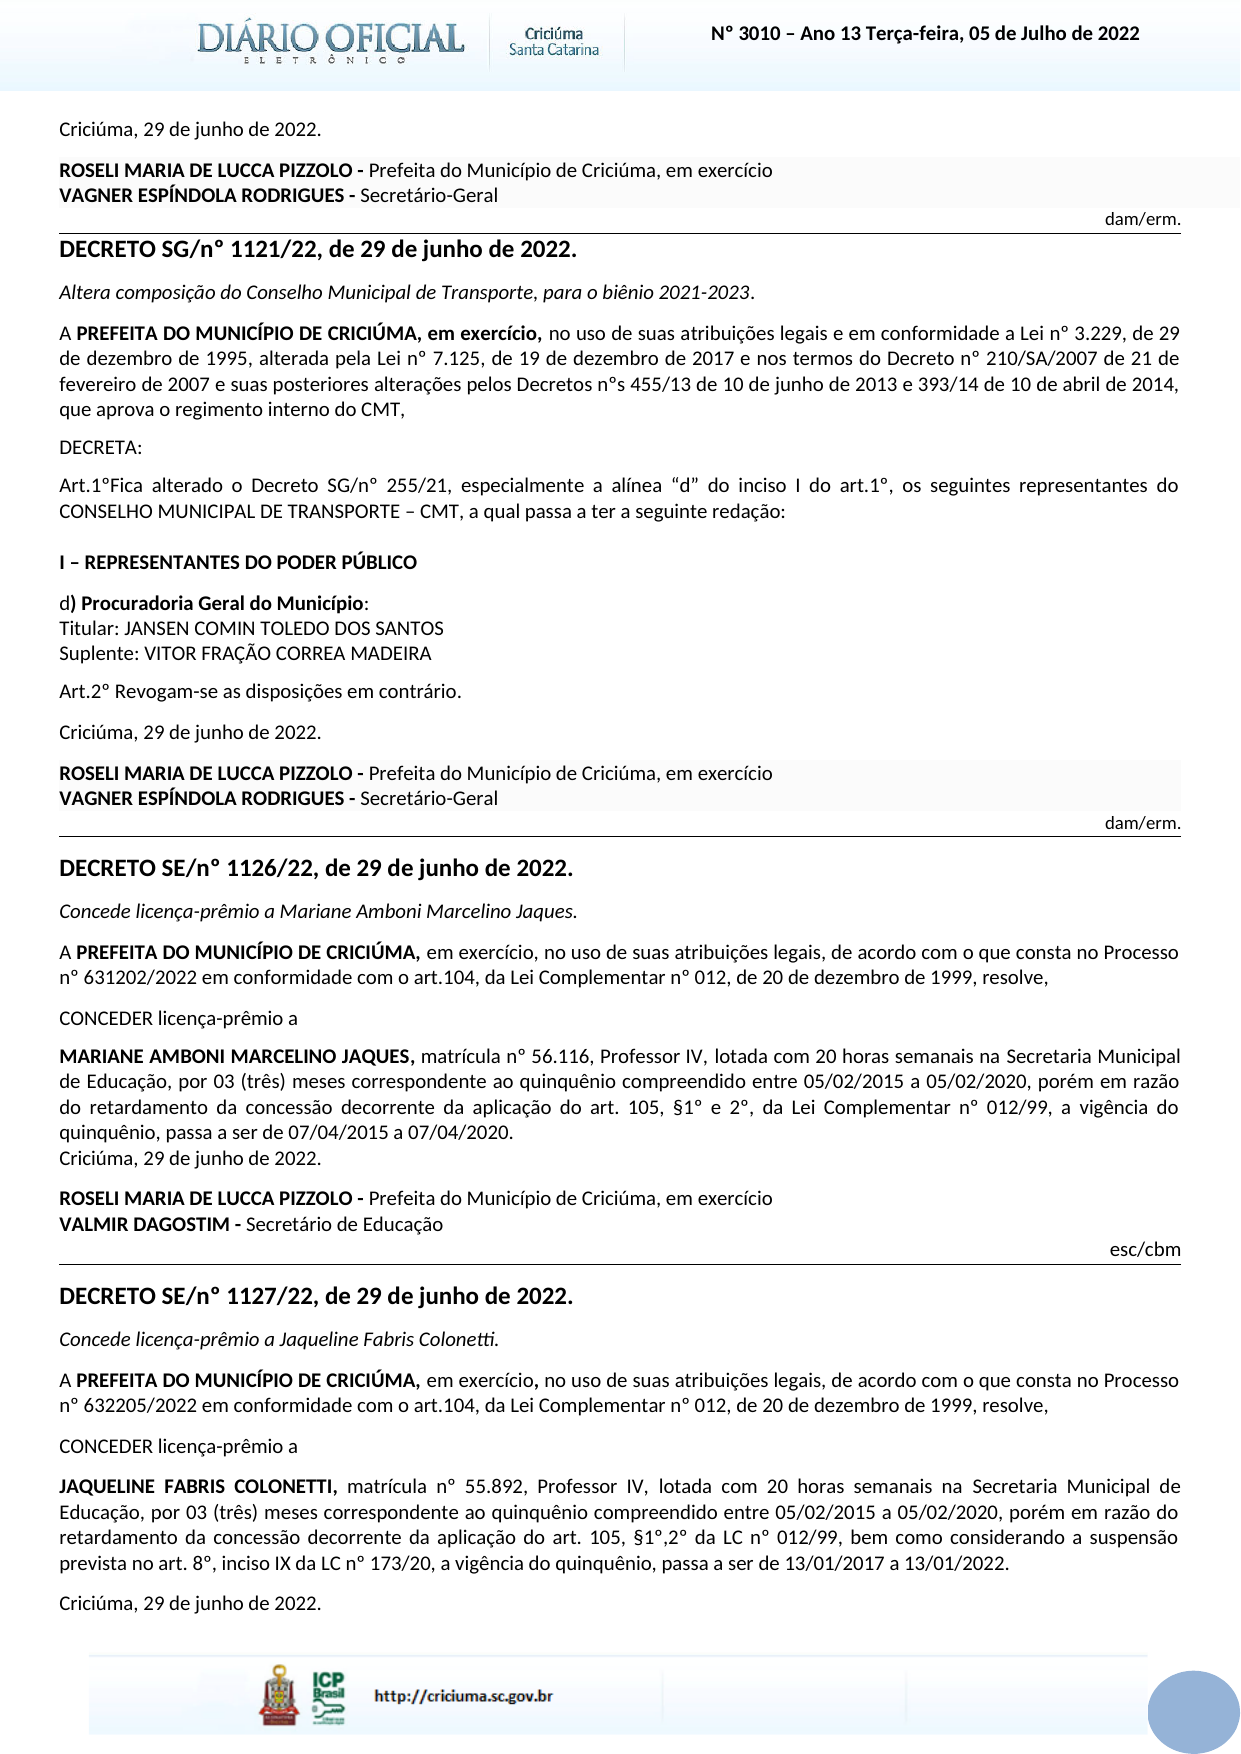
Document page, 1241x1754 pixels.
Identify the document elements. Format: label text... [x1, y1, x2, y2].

text Art.2º Revogam-se as disposições em contrário. [59, 679, 1181, 704]
text ROSELI MARIA DE LUCCA PIZZOLO - Prefeita do Município de Criciúma, em exercício [59, 760, 1181, 786]
text Concede licença-prêmio a Jaqueline Fabris Colonetti. [59, 1326, 1181, 1351]
text CONCEDER licença-prêmio a [59, 1005, 1181, 1030]
text VAGNER ESPÍNDOLA RODRIGUES - Secretário-Geral [59, 182, 1240, 208]
text Criciúma, 29 de junho de 2022. [59, 1591, 1181, 1616]
text DECRETO SE/nº 1127/22, de 29 de junho de 2022. [59, 1280, 1181, 1311]
text Criciúma, 29 de junho de 2022. [59, 719, 1181, 745]
text dam/erm. [59, 208, 1181, 233]
text VAGNER ESPÍNDOLA RODRIGUES - Secretário-Geral [59, 786, 1181, 811]
text Suplente: VITOR FRAÇÃO CORREA MADEIRA [59, 641, 1181, 666]
text JAQUELINE FABRIS COLONETTI, matrícula nº 55.892, Professor IV, lotada com 20 horas semanais na Secretaria Municipal de Educação, por 03 (três) meses correspondente ao quinquênio compreendido entre 05/02/2015 a 05/02/2020, porém em razão do retardamento da concessão decorrente da aplicação do art. 105, §1º,2º da LC nº 012/99, bem como considerando a suspensão prevista no art. 8º, inciso IX da LC nº 173/20, a vigência do quinquênio, passa a ser de 13/01/2017 a 13/01/2022. [59, 1474, 1181, 1575]
text Criciúma, 29 de junho de 2022. [59, 1145, 1181, 1170]
text DECRETO SG/nº 1121/22, de 29 de junho de 2022. [59, 234, 1181, 264]
text A PREFEITA DO MUNICÍPIO DE CRICIÚMA, em exercício, no uso de suas atribuições legais, de acordo com o que consta no Processo nº 631202/2022 em conformidade com o art.104, da Lei Complementar nº 012, de 20 de dezembro de 1999, resolve, [59, 939, 1181, 990]
text CONCEDER licença-prêmio a [59, 1433, 1181, 1458]
text Criciúma, 29 de junho de 2022. [59, 116, 1181, 141]
text Concede licença-prêmio a Mariane Amboni Marcelino Jaques. [59, 898, 1181, 923]
text A PREFEITA DO MUNICÍPIO DE CRICIÚMA, em exercício, no uso de suas atribuições legais e em conformidade a Lei nº 3.229, de 29 de dezembro de 1995, alterada pela Lei nº 7.125, de 19 de dezembro de 2017 e nos termos do Decreto nº 210/SA/2007 de 21 de fevereiro de 2007 e suas posteriores alterações pelos Decretos nºs 455/13 de 10 de junho de 2013 e 393/14 de 10 de abril de 2014, que aprova o regimento interno do CMT, [59, 320, 1181, 422]
text ROSELI MARIA DE LUCCA PIZZOLO - Prefeita do Município de Criciúma, em exercício [59, 157, 1240, 182]
text dam/erm. [59, 811, 1181, 836]
text Art.1ºFica alterado o Decreto SG/nº 255/21, especialmente a alínea “d” do inciso I do art.1º, os seguintes representantes do CONSELHO MUNICIPAL DE TRANSPORTE – CMT, a qual passa a ter a seguinte redação: [59, 473, 1181, 523]
text MARIANE AMBONI MARCELINO JAQUES, matrícula nº 56.116, Professor IV, lotada com 20 horas semanais na Secretaria Municipal de Educação, por 03 (três) meses correspondente ao quinquênio compreendido entre 05/02/2015 a 05/02/2020, porém em razão do retardamento da concessão decorrente da aplicação do art. 105, §1º e 2º, da Lei Complementar nº 012/99, a vigência do quinquênio, passa a ser de 07/04/2015 a 07/04/2020. [59, 1043, 1181, 1145]
text I – REPRESENTANTES DO PODER PÚBLICO [59, 549, 1181, 574]
text A PREFEITA DO MUNICÍPIO DE CRICIÚMA, em exercício, no uso de suas atribuições legais, de acordo com o que consta no Processo nº 632205/2022 em conformidade com o art.104, da Lei Complementar nº 012, de 20 de dezembro de 1999, resolve, [59, 1367, 1181, 1418]
text esc/cbm [59, 1236, 1181, 1264]
text d) Procuradoria Geral do Município: [59, 590, 1181, 615]
text Titular: JANSEN COMIN TOLEDO DOS SANTOS [59, 615, 1181, 641]
text DECRETO SE/nº 1126/22, de 29 de junho de 2022. [59, 852, 1181, 883]
text ROSELI MARIA DE LUCCA PIZZOLO - Prefeita do Município de Criciúma, em exercício [59, 1186, 1240, 1211]
text VALMIR DAGOSTIM - Secretário de Educação [59, 1211, 1240, 1236]
text Altera composição do Conselho Municipal de Transporte, para o biênio 2021-2023. [59, 279, 1181, 305]
text DECRETA: [59, 434, 1186, 460]
